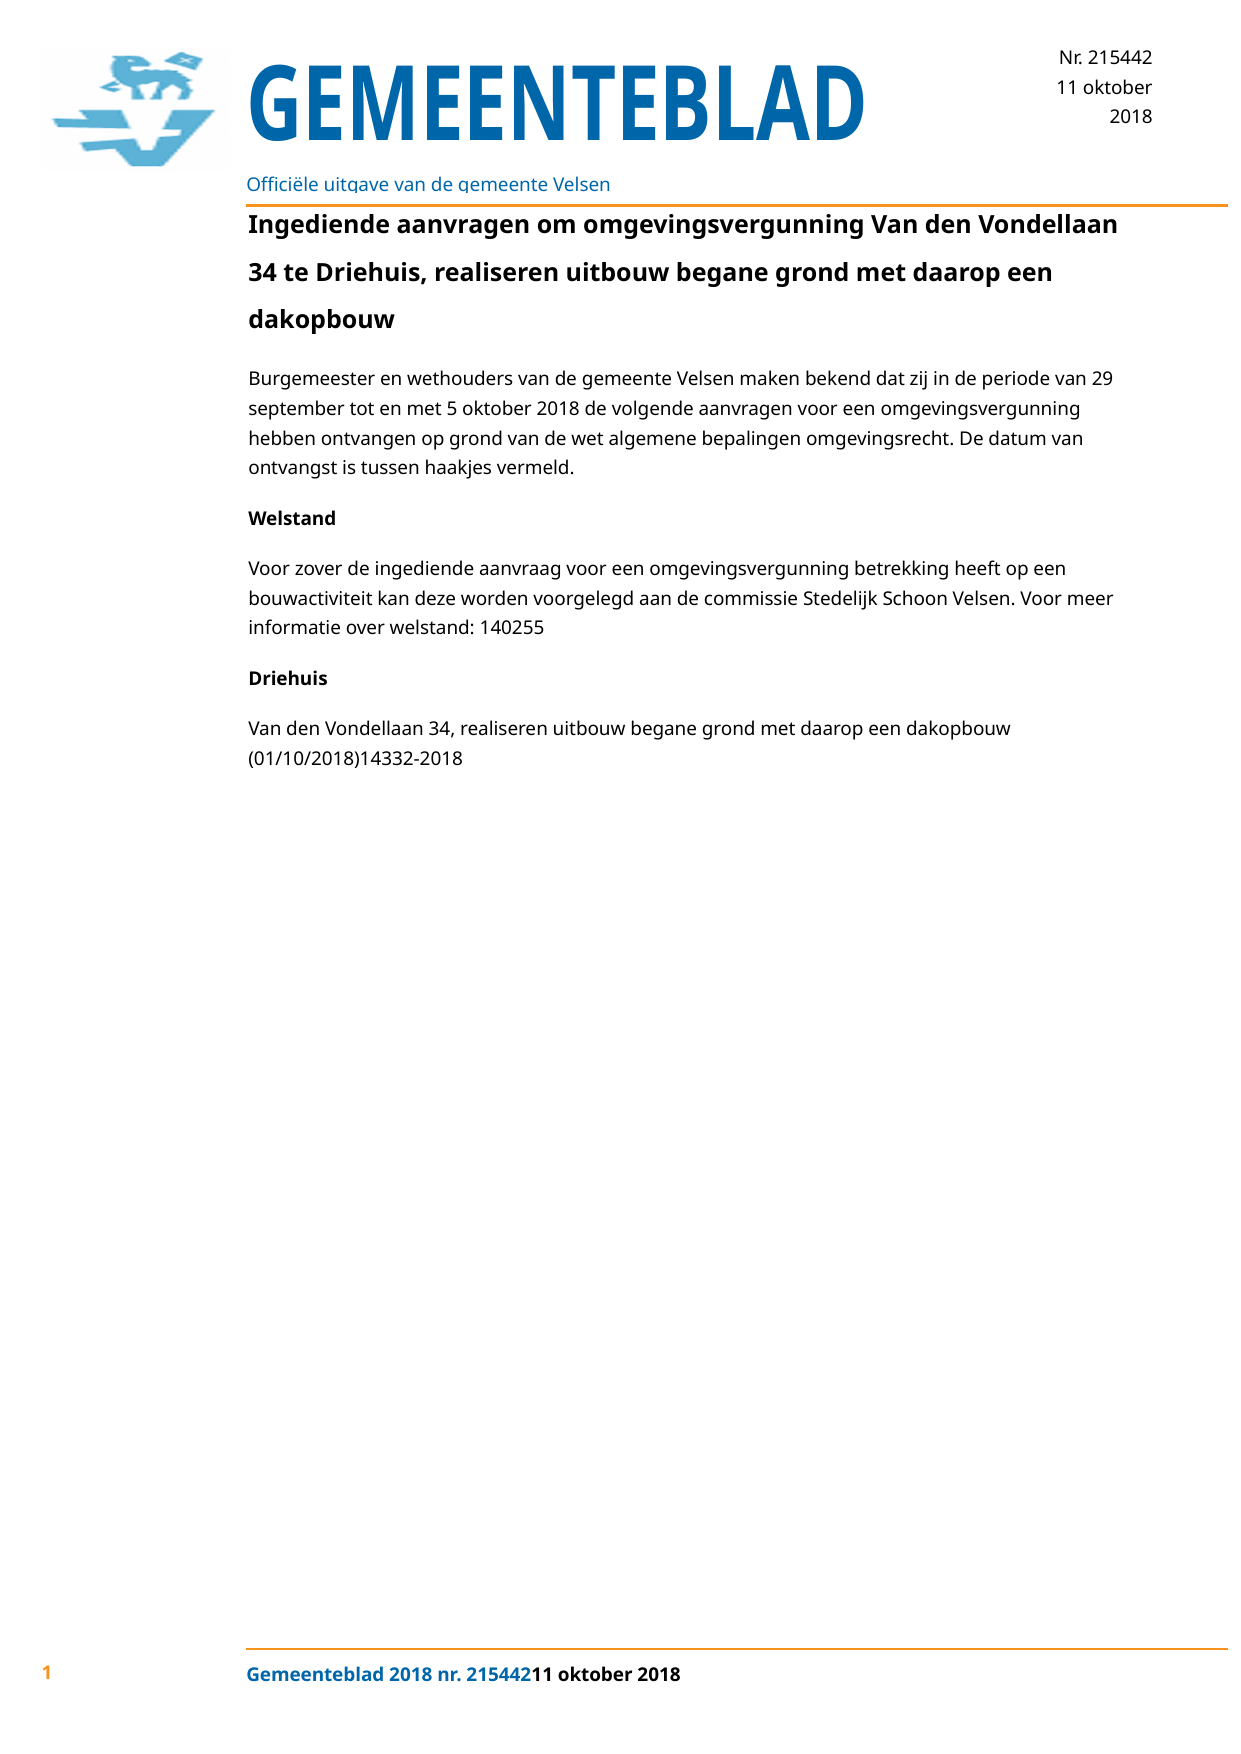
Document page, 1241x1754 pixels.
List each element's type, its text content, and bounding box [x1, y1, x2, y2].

text Welstand [248, 505, 1152, 530]
text Driehuis [248, 665, 1152, 690]
picture [41, 47, 231, 172]
text Voor zover de ingediende aanvraag voor een omgevingsvergunning betrekking heeft op een bouwactiviteit kan deze worden voorgelegd aan de commissie Stedelijk Schoon Velsen. Voor meer informatie over welstand: 140255 [248, 555, 1152, 640]
text Burgemeester en wethouders van de gemeente Velsen maken bekend dat zij in de periode van 29 september tot en met 5 oktober 2018 de volgende aanvragen voor een omgevingsvergunning hebben ontvangen op grond van de wet algemene bepalingen omgevingsrecht. De datum van ontvangst is tussen haakjes vermeld. [248, 366, 1152, 480]
text Van den Vondellaan 34, realiseren uitbouw begane grond met daarop een dakopbouw (01/10/2018)14332-2018 [248, 715, 1152, 770]
text Ingediende aanvragen om omgevingsvergunning Van den Vondellaan 34 te Driehuis, realiseren uitbouw begane grond met daarop een dakopbouw [248, 207, 1152, 336]
